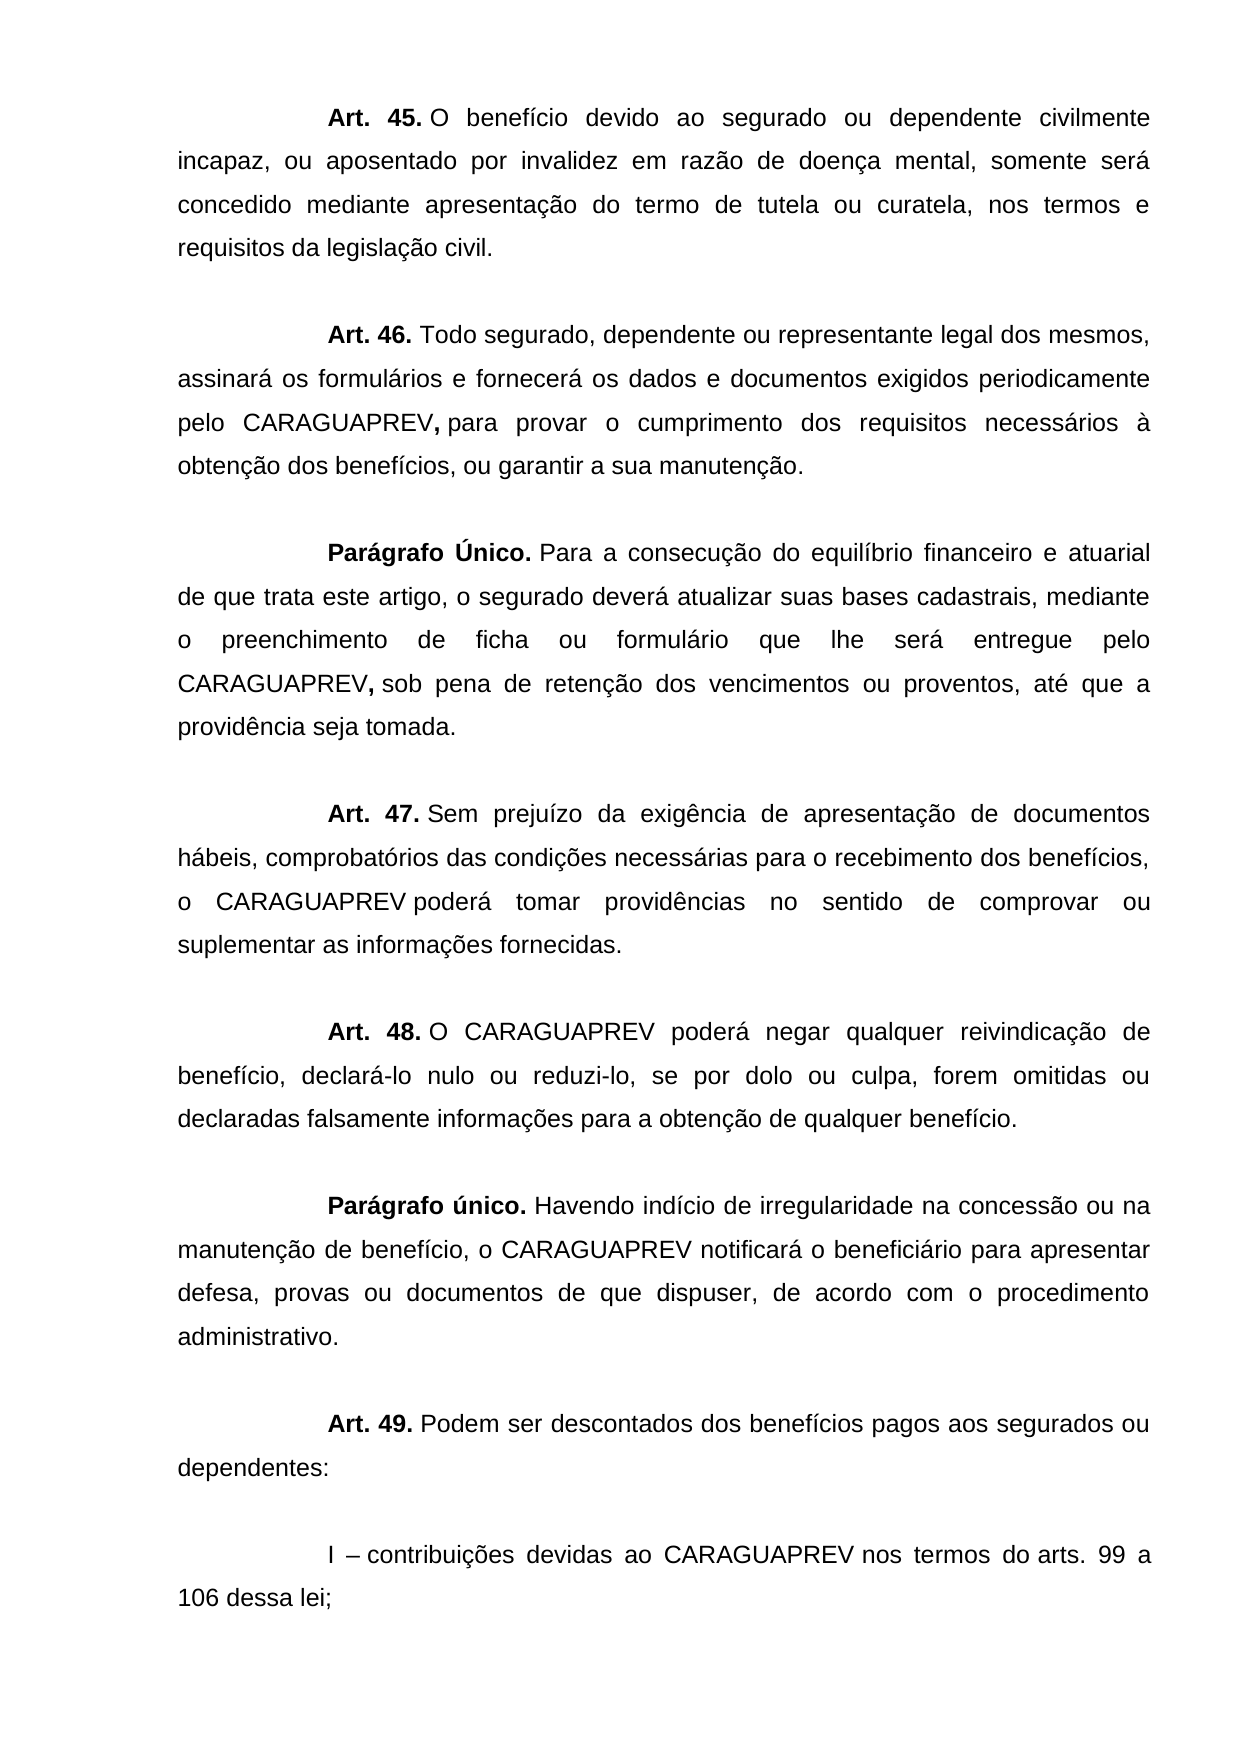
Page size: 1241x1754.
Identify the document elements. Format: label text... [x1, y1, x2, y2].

text Art. 48. O CARAGUAPREV poderá negar qualquer reivindicação de benefício, declará-lo nulo ou reduzi-lo, se por dolo ou culpa, forem omitidas ou declaradas falsamente informações para a obtenção de qualquer benefício. [177, 1017, 1152, 1133]
text I – contribuições devidas ao CARAGUAPREV nos termos do arts. 99 a 106 dessa lei; [177, 1539, 1152, 1612]
text Parágrafo único. Havendo indício de irregularidade na concessão ou na manutenção de benefício, o CARAGUAPREV notificará o beneficiário para apresentar defesa, provas ou documentos de que dispuser, de acordo com o procedimento administrativo. [177, 1191, 1152, 1351]
text Art. 46. Todo segurado, dependente ou representante legal dos mesmos, assinará os formulários e fornecerá os dados e documentos exigidos periodicamente pelo CARAGUAPREV, para provar o cumprimento dos requisitos necessários à obtenção dos benefícios, ou garantir a sua manutenção. [177, 320, 1152, 480]
text Art. 49. Podem ser descontados dos benefícios pagos aos segurados ou dependentes: [177, 1409, 1152, 1481]
text Parágrafo Único. Para a consecução do equilíbrio financeiro e atuarial de que trata este artigo, o segurado deverá atualizar suas bases cadastrais, mediante o preenchimento de ficha ou formulário que lhe será entregue pelo CARAGUAPREV, sob pena de retenção dos vencimentos ou proventos, até que a providência seja tomada. [177, 538, 1152, 741]
text Art. 47. Sem prejuízo da exigência de apresentação de documentos hábeis, comprobatórios das condições necessárias para o recebimento dos benefícios, o CARAGUAPREV poderá tomar providências no sentido de comprovar ou suplementar as informações fornecidas. [177, 799, 1152, 959]
text Art. 45. O benefício devido ao segurado ou dependente civilmente incapaz, ou aposentado por invalidez em razão de doença mental, somente será concedido mediante apresentação do termo de tutela ou curatela, nos termos e requisitos da legislação civil. [177, 103, 1152, 262]
